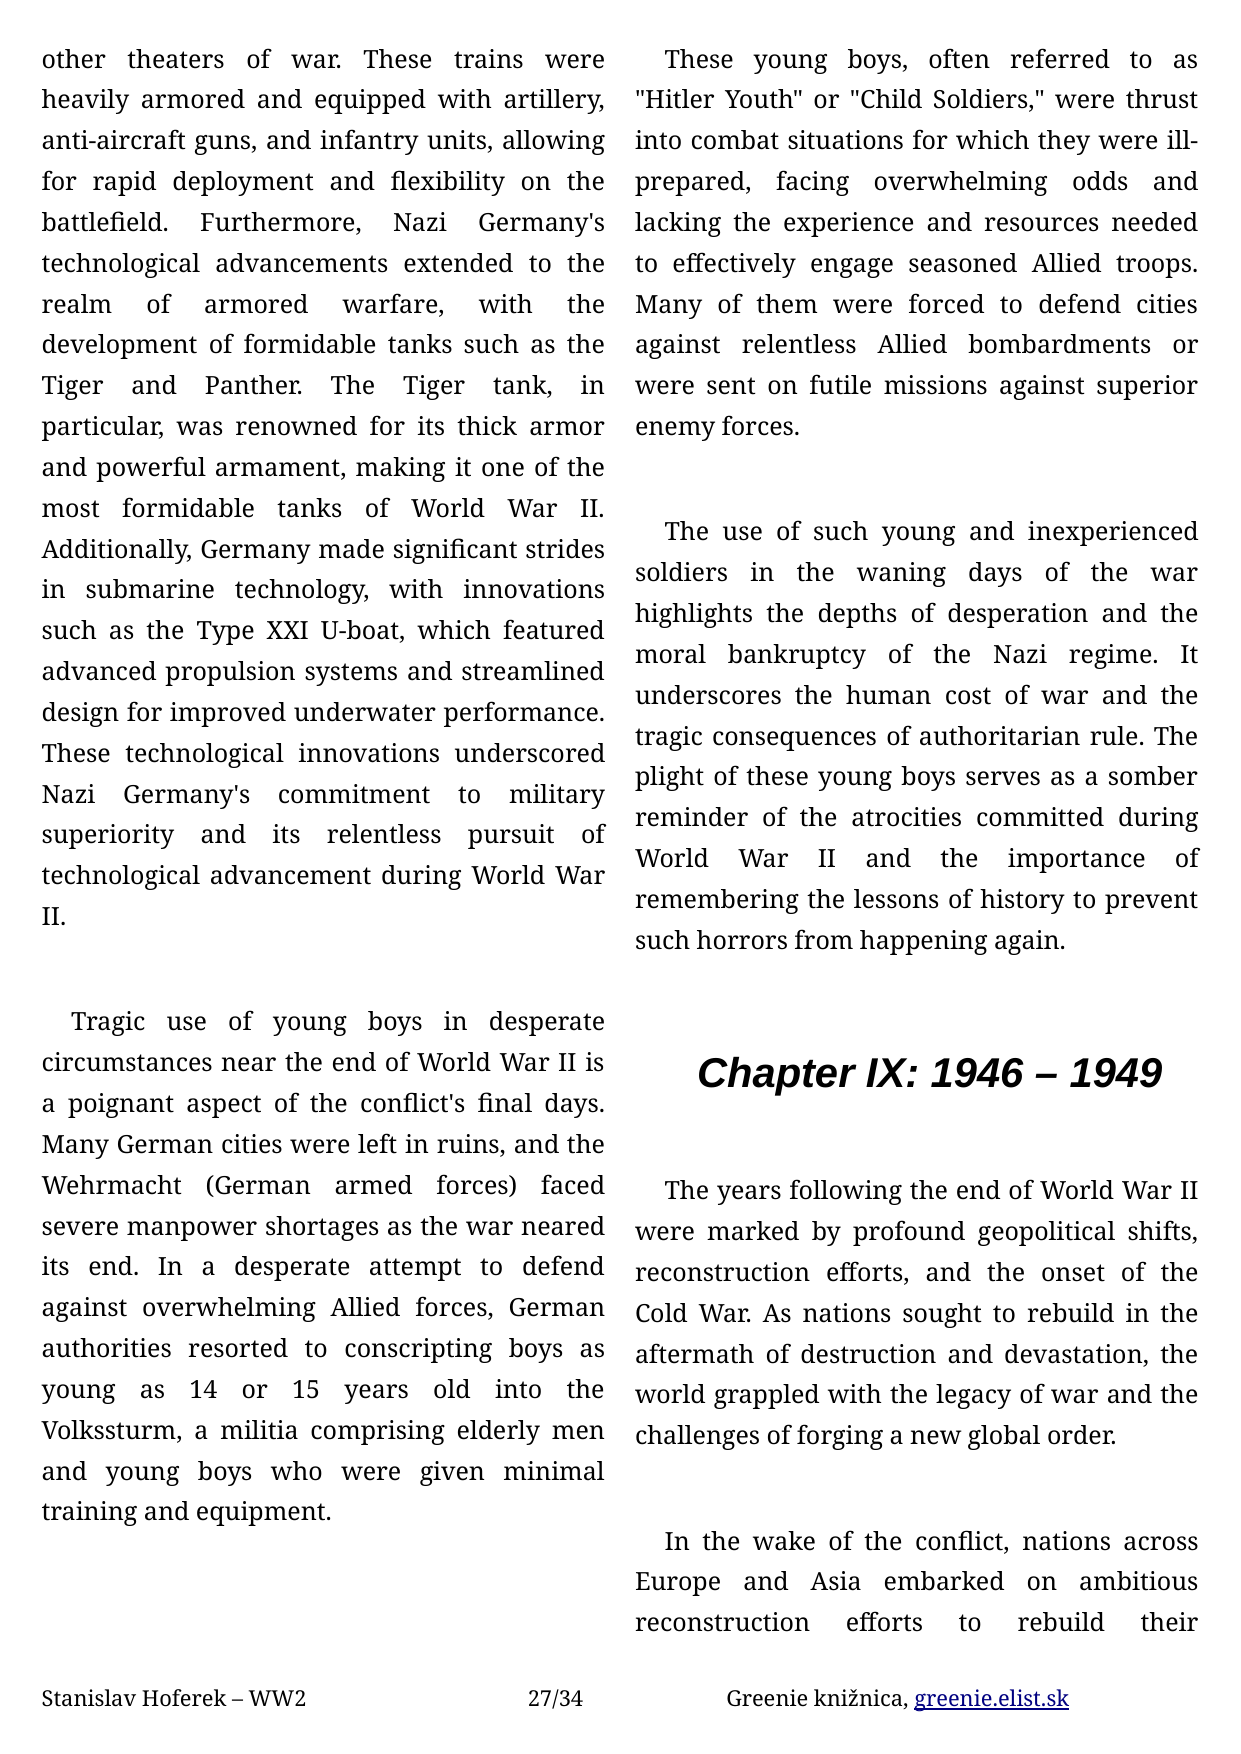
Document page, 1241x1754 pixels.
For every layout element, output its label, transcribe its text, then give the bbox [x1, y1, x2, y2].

text These young boys, often referred to as "Hitler Youth" or "Child Soldiers," were thrust into combat situations for which they were ill-prepared, facing overwhelming odds and lacking the experience and resources needed to effectively engage seasoned Allied troops. Many of them were forced to defend cities against relentless Allied bombardments or were sent on futile missions against superior enemy forces. [635, 41, 1199, 443]
subtitle Chapter IX: 1946 – 1949 [664, 1048, 1199, 1096]
text Tragic use of young boys in desperate circumstances near the end of World War II is a poignant aspect of the conflict's final days. Many German cities were left in ruins, and the Wehrmacht (German armed forces) faced severe manpower shortages as the war neared its end. In a desperate attempt to defend against overwhelming Allied forces, German authorities resorted to conscripting boys as young as 14 or 15 years old into the Volkssturm, a militia comprising elderly men and young boys who were given minimal training and equipment. [41, 1004, 605, 1528]
text The years following the end of World War II were marked by profound geopolitical shifts, reconstruction efforts, and the onset of the Cold War. As nations sought to rebuild in the aftermath of destruction and devastation, the world grappled with the legacy of war and the challenges of forging a new global order. [635, 1173, 1199, 1452]
text In the wake of the conflict, nations across Europe and Asia embarked on ambitious reconstruction efforts to rebuild their [635, 1523, 1199, 1639]
text other theaters of war. These trains were heavily armored and equipped with artillery, anti-aircraft guns, and infantry units, allowing for rapid deployment and flexibility on the battlefield. Furthermore, Nazi Germany's technological advancements extended to the realm of armored warfare, with the development of formidable tanks such as the Tiger and Panther. The Tiger tank, in particular, was renowned for its thick armor and powerful armament, making it one of the most formidable tanks of World War II. Additionally, Germany made significant strides in submarine technology, with innovations such as the Type XXI U-boat, which featured advanced propulsion systems and streamlined design for improved underwater performance. These technological innovations underscored Nazi Germany's commitment to military superiority and its relentless pursuit of technological advancement during World War II. [41, 41, 605, 933]
text The use of such young and inexperienced soldiers in the waning days of the war highlights the depths of desperation and the moral bankruptcy of the Nazi regime. It underscores the human cost of war and the tragic consequences of authoritarian rule. The plight of these young boys serves as a somber reminder of the atrocities committed during World War II and the importance of remembering the lessons of history to prevent such horrors from happening again. [635, 514, 1199, 956]
